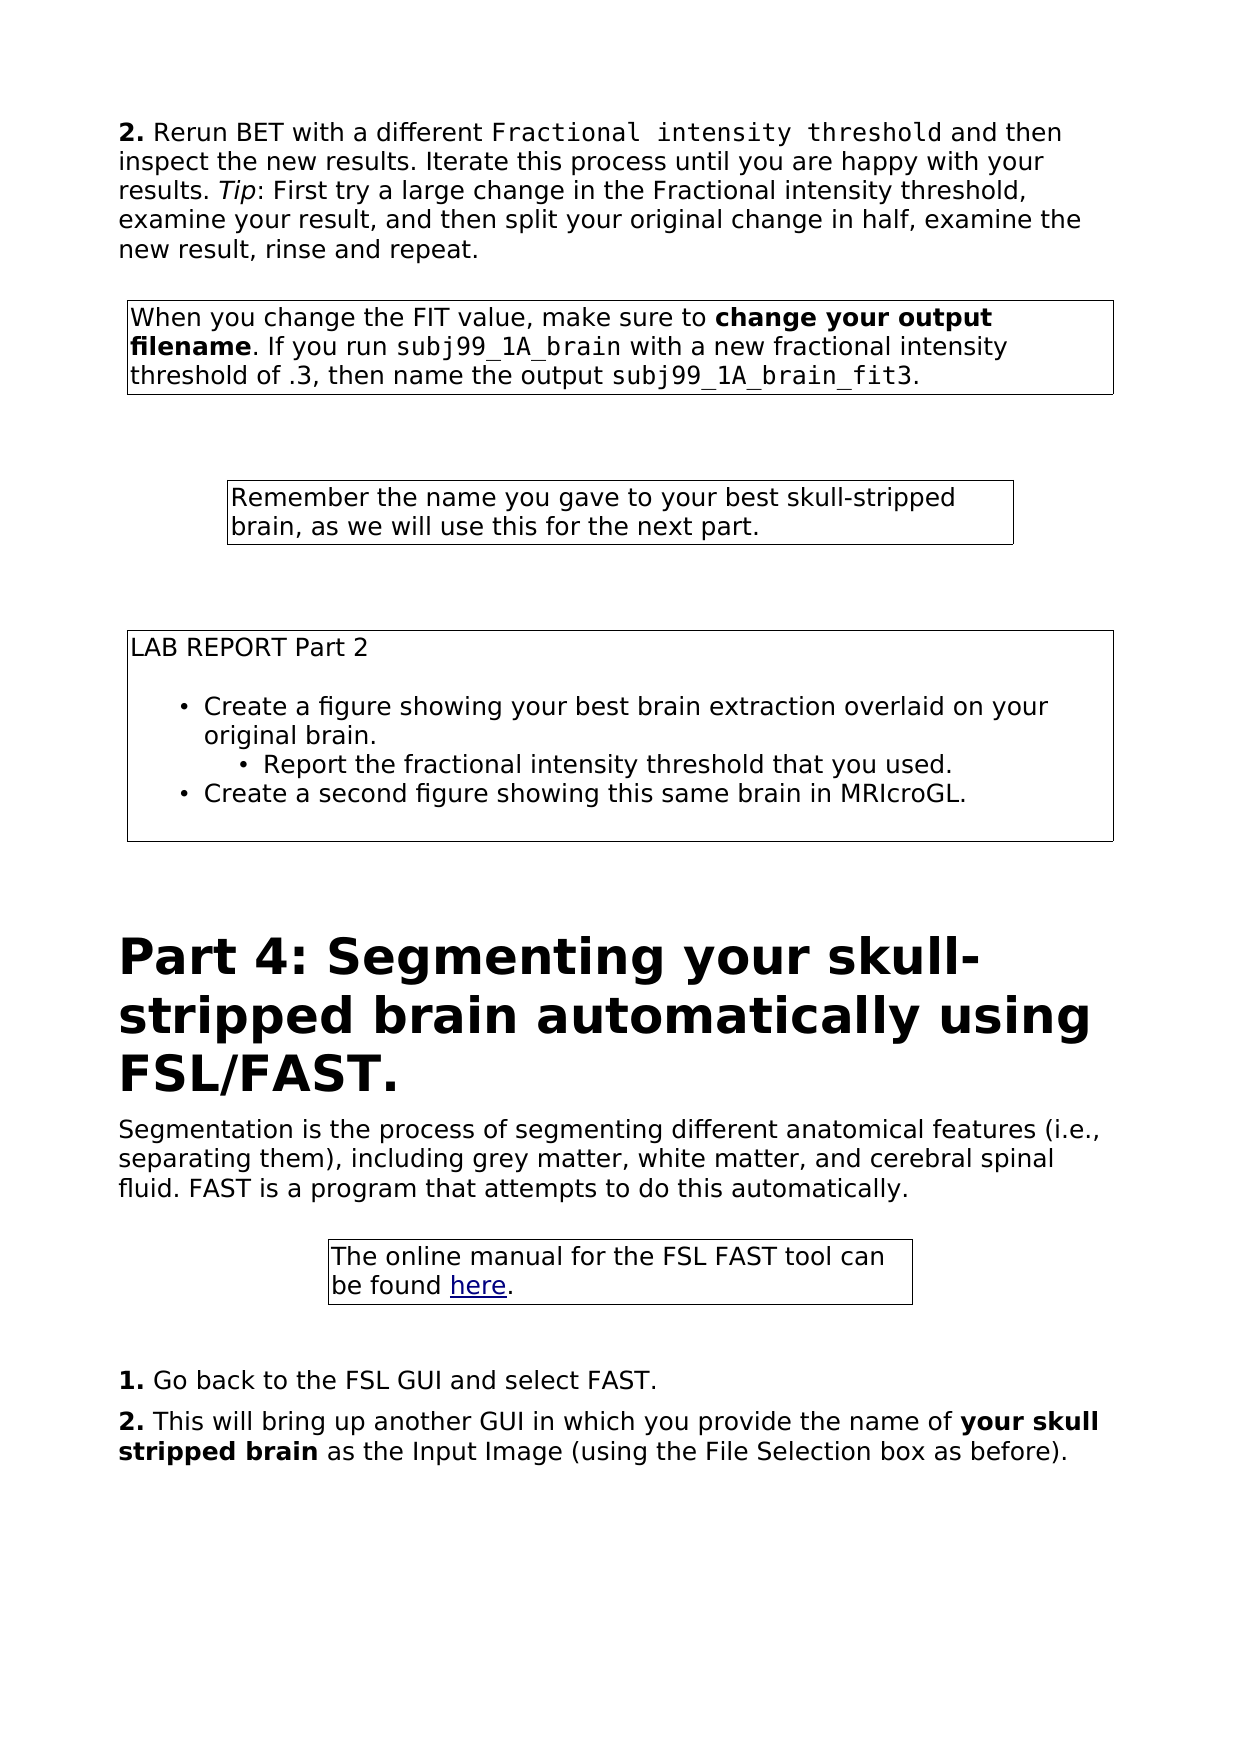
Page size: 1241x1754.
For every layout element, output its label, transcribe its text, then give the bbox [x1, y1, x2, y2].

subtitle Part 4: Segmenting your skull-stripped brain automatically using FSL/FAST. [118, 928, 1122, 1103]
text Segmentation is the process of segmenting different anatomical features (i.e., separating them), including grey matter, white matter, and cerebral spinal fluid. FAST is a program that attempts to do this automatically. [118, 1116, 1122, 1203]
table_header LAB REPORT Part 2 Create a figure showing your best brain extraction overlaid on your original brain. Report the fractional intensity threshold that you used. Create a second figure showing this same brain in MRIcroGL. [128, 631, 1113, 841]
table_header When you change the FIT value, make sure to change your output filename. If you run subj99_1A_brain with a new fractional intensity threshold of .3, then name the output subj99_1A_brain_fit3. [128, 301, 1113, 393]
text 2. This will bring up another GUI in which you provide the name of your skull stripped brain as the Input Image (using the File Selection box as before). [118, 1408, 1122, 1466]
text 2. Rerun BET with a different Fractional intensity threshold and then inspect the new results. Iterate this process until you are happy with your results. Tip: First try a large change in the Fractional intensity threshold, examine your result, and then split your original change in half, examine the new result, rinse and repeat. [118, 118, 1122, 264]
table_header Remember the name you gave to your best skull-stripped brain, as we will use this for the next part. [228, 481, 1013, 544]
text 1. Go back to the FSL GUI and select FAST. [118, 1366, 1122, 1395]
table_header The online manual for the FSL FAST tool can be found here. [329, 1240, 912, 1303]
